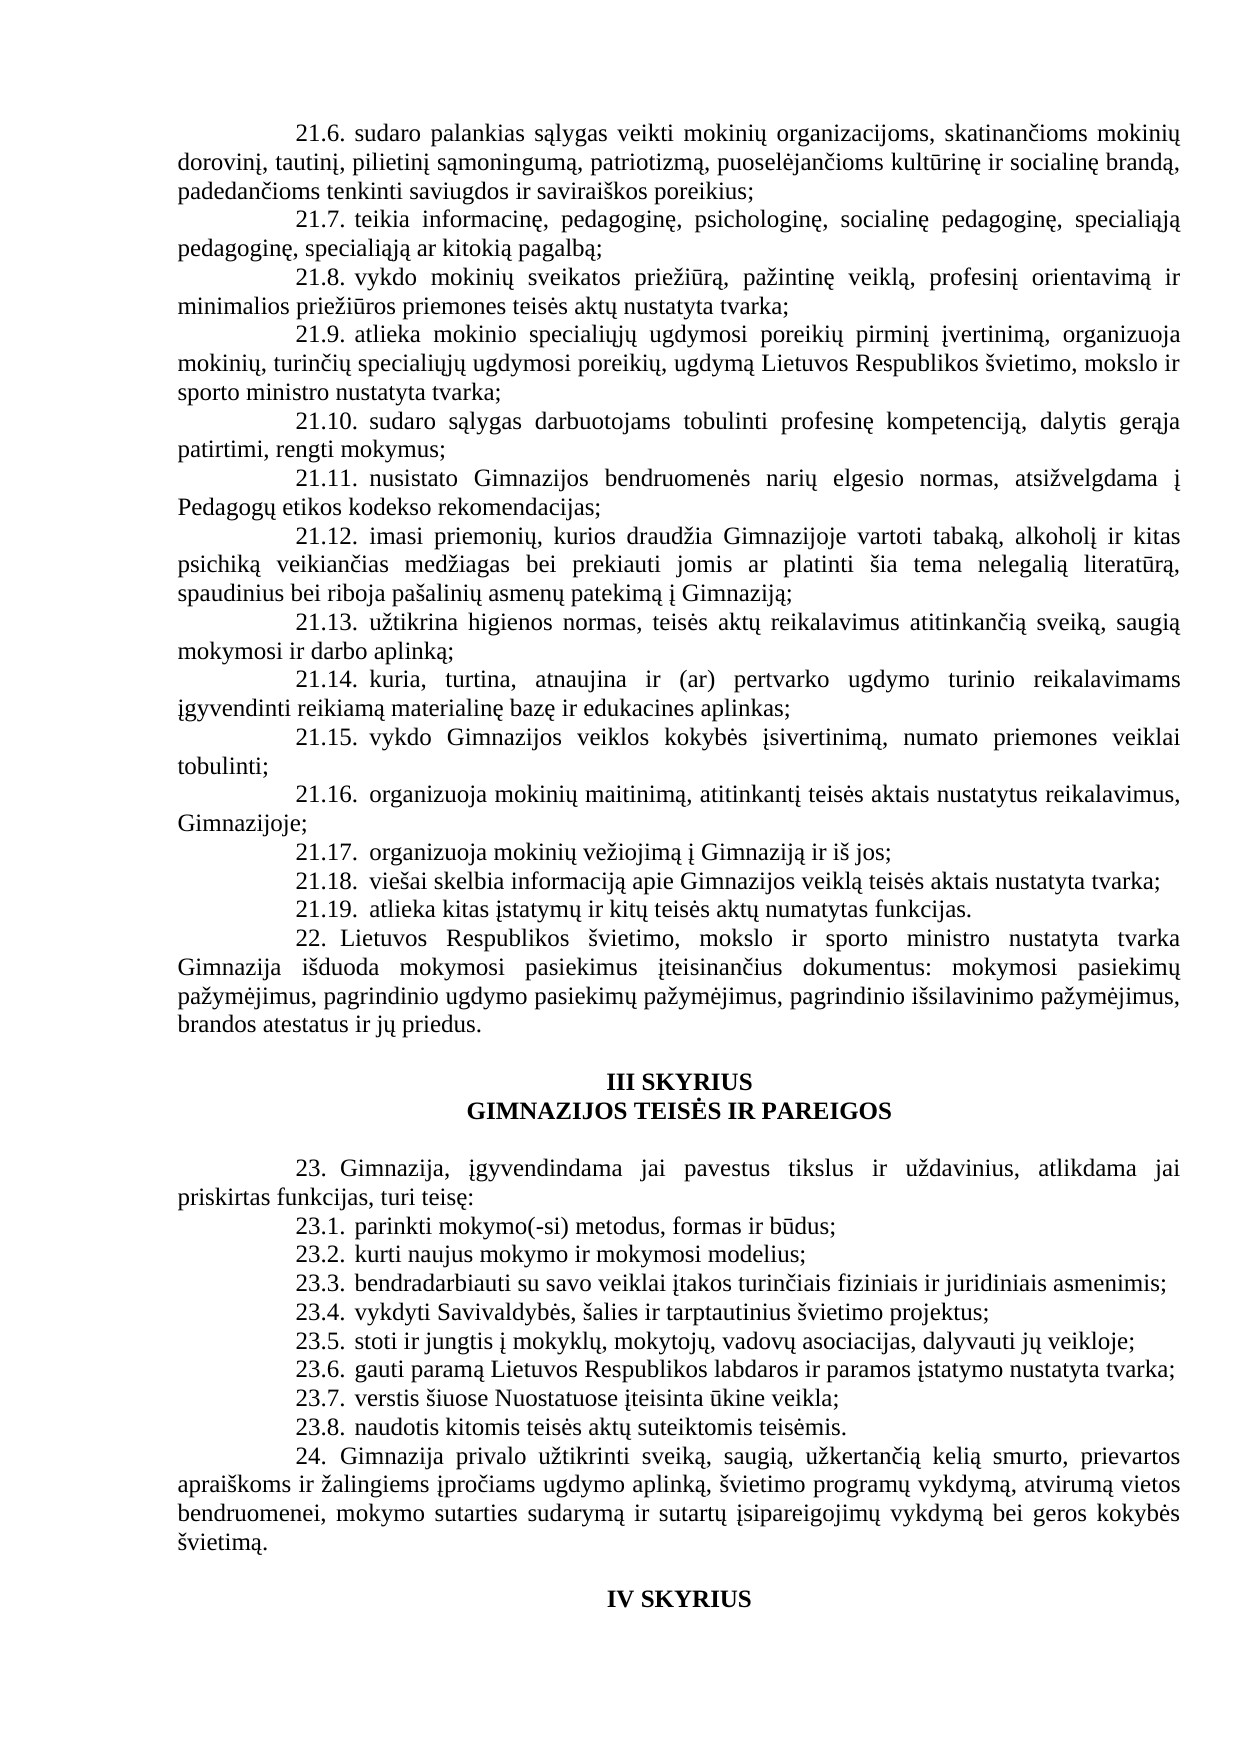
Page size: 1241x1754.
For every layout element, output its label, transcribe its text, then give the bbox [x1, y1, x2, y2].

text 23.8. naudotis kitomis teisės aktų suteiktomis teisėmis. [177, 1412, 1181, 1441]
text 21.16. organizuoja mokinių maitinimą, atitinkantį teisės aktais nustatytus reikalavimus, Gimnazijoje; [177, 779, 1181, 837]
text III SKYRIUS [177, 1067, 1181, 1096]
text 23. Gimnazija, įgyvendindama jai pavestus tikslus ir uždavinius, atlikdama jai priskirtas funkcijas, turi teisę: [177, 1153, 1181, 1211]
text 23.5. stoti ir jungtis į mokyklų, mokytojų, vadovų asociacijas, dalyvauti jų veikloje; [177, 1326, 1181, 1354]
text 21.6. sudaro palankias sąlygas veikti mokinių organizacijoms, skatinančioms mokinių dorovinį, tautinį, pilietinį sąmoningumą, patriotizmą, puoselėjančioms kultūrinę ir socialinę brandą, padedančioms tenkinti saviugdos ir saviraiškos poreikius; [177, 118, 1181, 204]
text 22. Lietuvos Respublikos švietimo, mokslo ir sporto ministro nustatyta tvarka Gimnazija išduoda mokymosi pasiekimus įteisinančius dokumentus: mokymosi pasiekimų pažymėjimus, pagrindinio ugdymo pasiekimų pažymėjimus, pagrindinio išsilavinimo pažymėjimus, brandos atestatus ir jų priedus. [177, 923, 1181, 1038]
text 24. Gimnazija privalo užtikrinti sveiką, saugią, užkertančią kelią smurto, prievartos apraiškoms ir žalingiems įpročiams ugdymo aplinką, švietimo programų vykdymą, atvirumą vietos bendruomenei, mokymo sutarties sudarymą ir sutartų įsipareigojimų vykdymą bei geros kokybės švietimą. [177, 1441, 1181, 1556]
text 23.6. gauti paramą Lietuvos Respublikos labdaros ir paramos įstatymo nustatyta tvarka; [177, 1354, 1181, 1383]
text 21.13. užtikrina higienos normas, teisės aktų reikalavimus atitinkančią sveiką, saugią mokymosi ir darbo aplinką; [177, 607, 1181, 664]
text IV SKYRIUS [177, 1584, 1181, 1613]
text 21.10. sudaro sąlygas darbuotojams tobulinti profesinę kompetenciją, dalytis gerąja patirtimi, rengti mokymus; [177, 406, 1181, 463]
text 21.18. viešai skelbia informaciją apie Gimnazijos veiklą teisės aktais nustatyta tvarka; [177, 866, 1181, 894]
text 21.7. teikia informacinę, pedagoginę, psichologinę, socialinę pedagoginę, specialiąją pedagoginę, specialiąją ar kitokią pagalbą; [177, 204, 1181, 262]
text 23.2. kurti naujus mokymo ir mokymosi modelius; [177, 1239, 1181, 1268]
text 21.19. atlieka kitas įstatymų ir kitų teisės aktų numatytas funkcijas. [177, 894, 1181, 923]
text 21.9. atlieka mokinio specialiųjų ugdymosi poreikių pirminį įvertinimą, organizuoja mokinių, turinčių specialiųjų ugdymosi poreikių, ugdymą Lietuvos Respublikos švietimo, mokslo ir sporto ministro nustatyta tvarka; [177, 319, 1181, 406]
text 21.11. nusistato Gimnazijos bendruomenės narių elgesio normas, atsižvelgdama į Pedagogų etikos kodekso rekomendacijas; [177, 463, 1181, 521]
text 23.4. vykdyti Savivaldybės, šalies ir tarptautinius švietimo projektus; [177, 1297, 1181, 1326]
text 21.15. vykdo Gimnazijos veiklos kokybės įsivertinimą, numato priemones veiklai tobulinti; [177, 722, 1181, 779]
text 21.17. organizuoja mokinių vežiojimą į Gimnaziją ir iš jos; [177, 837, 1181, 866]
text 21.12. imasi priemonių, kurios draudžia Gimnazijoje vartoti tabaką, alkoholį ir kitas psichiką veikiančias medžiagas bei prekiauti jomis ar platinti šia tema nelegalią literatūrą, spaudinius bei riboja pašalinių asmenų patekimą į Gimnaziją; [177, 521, 1181, 607]
text 23.1. parinkti mokymo(-si) metodus, formas ir būdus; [177, 1211, 1181, 1239]
text 23.7. verstis šiuose Nuostatuose įteisinta ūkine veikla; [177, 1383, 1181, 1412]
text 21.14. kuria, turtina, atnaujina ir (ar) pertvarko ugdymo turinio reikalavimams įgyvendinti reikiamą materialinę bazę ir edukacines aplinkas; [177, 664, 1181, 722]
text 21.8. vykdo mokinių sveikatos priežiūrą, pažintinę veiklą, profesinį orientavimą ir minimalios priežiūros priemones teisės aktų nustatyta tvarka; [177, 262, 1181, 319]
text GIMNAZIJOS TEISĖS IR PAREIGOS [177, 1096, 1181, 1124]
text 23.3. bendradarbiauti su savo veiklai įtakos turinčiais fiziniais ir juridiniais asmenimis; [177, 1268, 1181, 1297]
